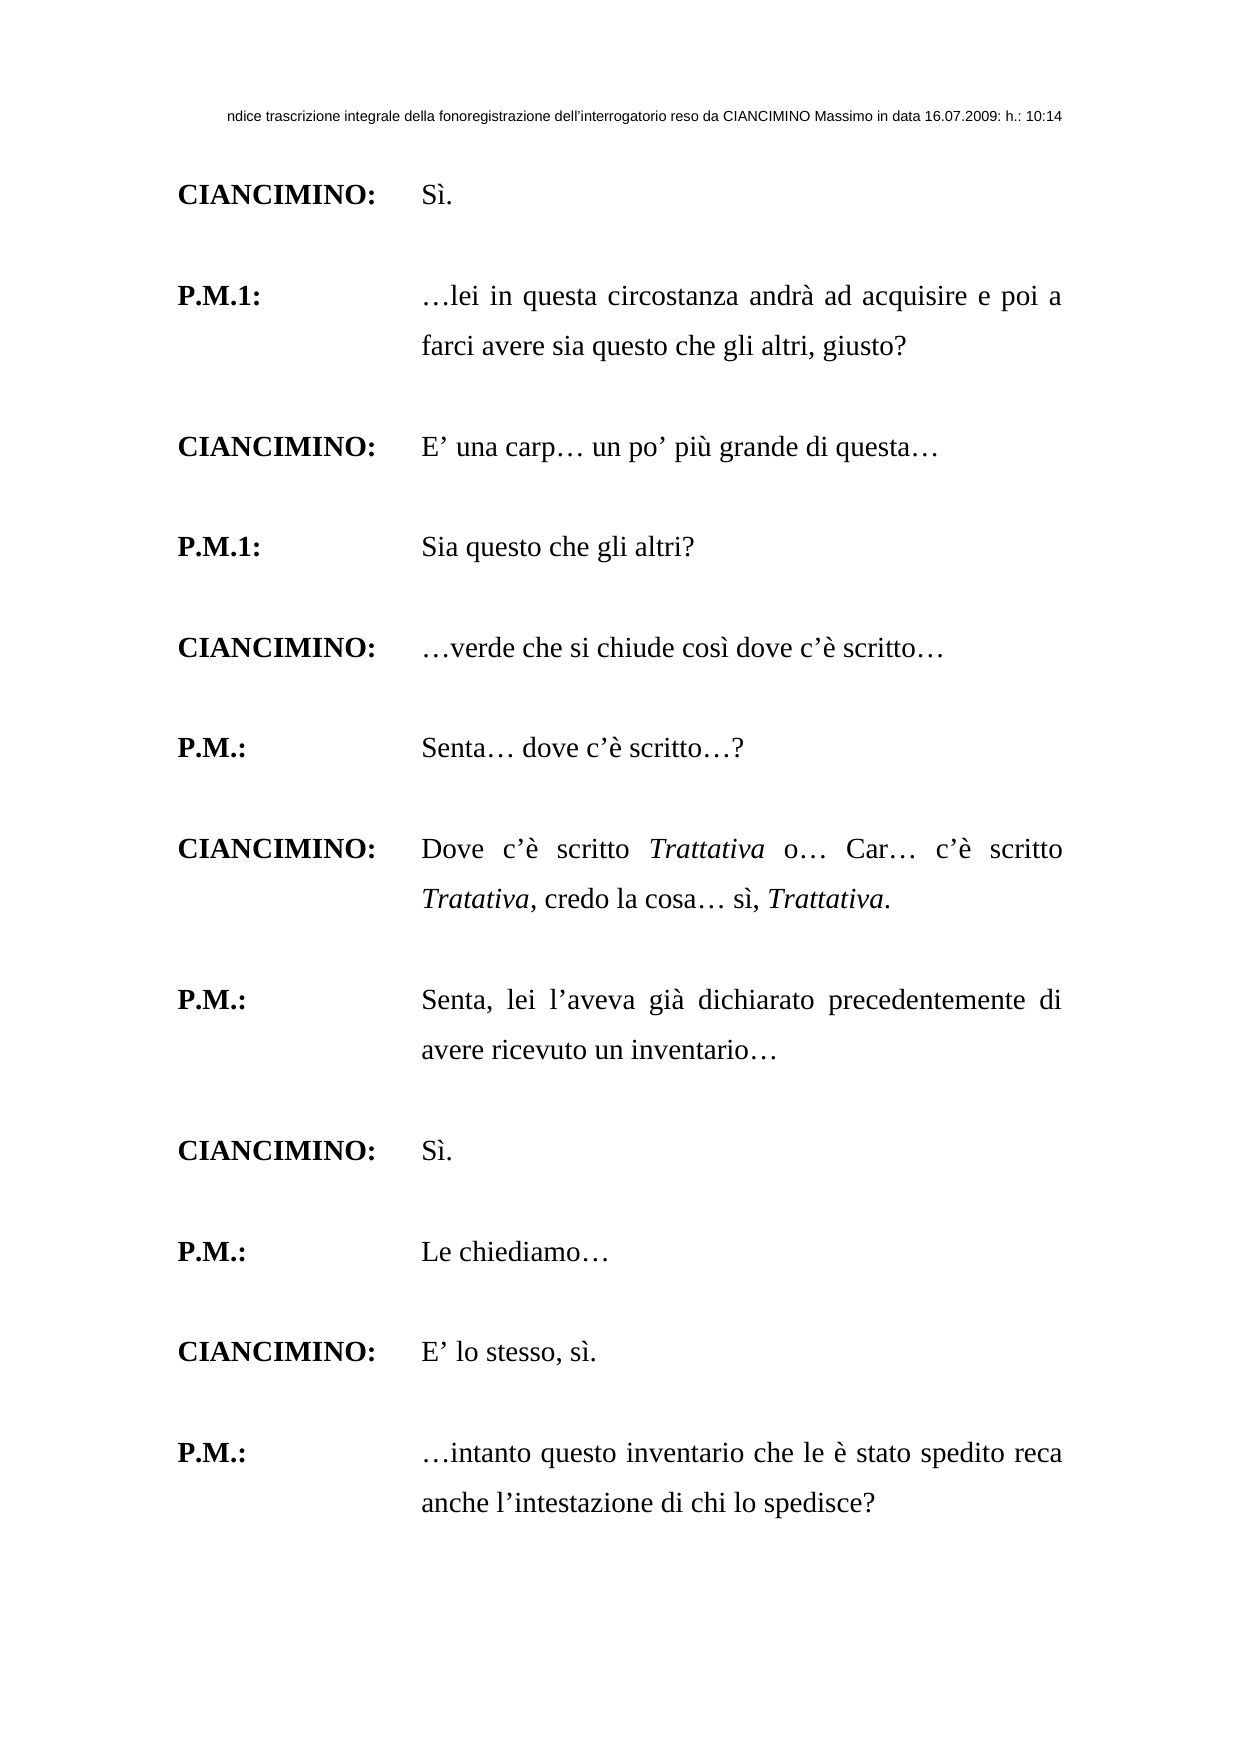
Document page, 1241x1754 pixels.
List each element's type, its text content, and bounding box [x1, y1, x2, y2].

text CIANCIMINO: …verde che si chiude così dove c’è scritto… [177, 630, 1063, 663]
text P.M.: …intanto questo inventario che le è stato spedito reca anche l’intestazione di chi lo spedisce? [177, 1435, 1063, 1519]
text P.M.1: …lei in questa circostanza andrà ad acquisire e poi a farci avere sia questo che gli altri, giusto? [177, 278, 1063, 362]
text CIANCIMINO: E’ lo stesso, sì. [177, 1334, 1063, 1368]
text P.M.: Le chiediamo… [177, 1234, 1063, 1267]
text P.M.: Senta… dove c’è scritto…? [177, 731, 1063, 764]
text P.M.: Senta, lei l’aveva già dichiarato precedentemente di avere ricevuto un inventario… [177, 982, 1063, 1066]
text CIANCIMINO: Sì. [177, 177, 1063, 211]
text CIANCIMINO: Dove c’è scritto Trattativa o… Car… c’è scritto Tratativa, credo la cosa… sì, Trattativa. [177, 831, 1063, 915]
text P.M.1: Sia questo che gli altri? [177, 529, 1063, 563]
text CIANCIMINO: E’ una carp… un po’ più grande di questa… [177, 429, 1063, 462]
text CIANCIMINO: Sì. [177, 1133, 1063, 1167]
